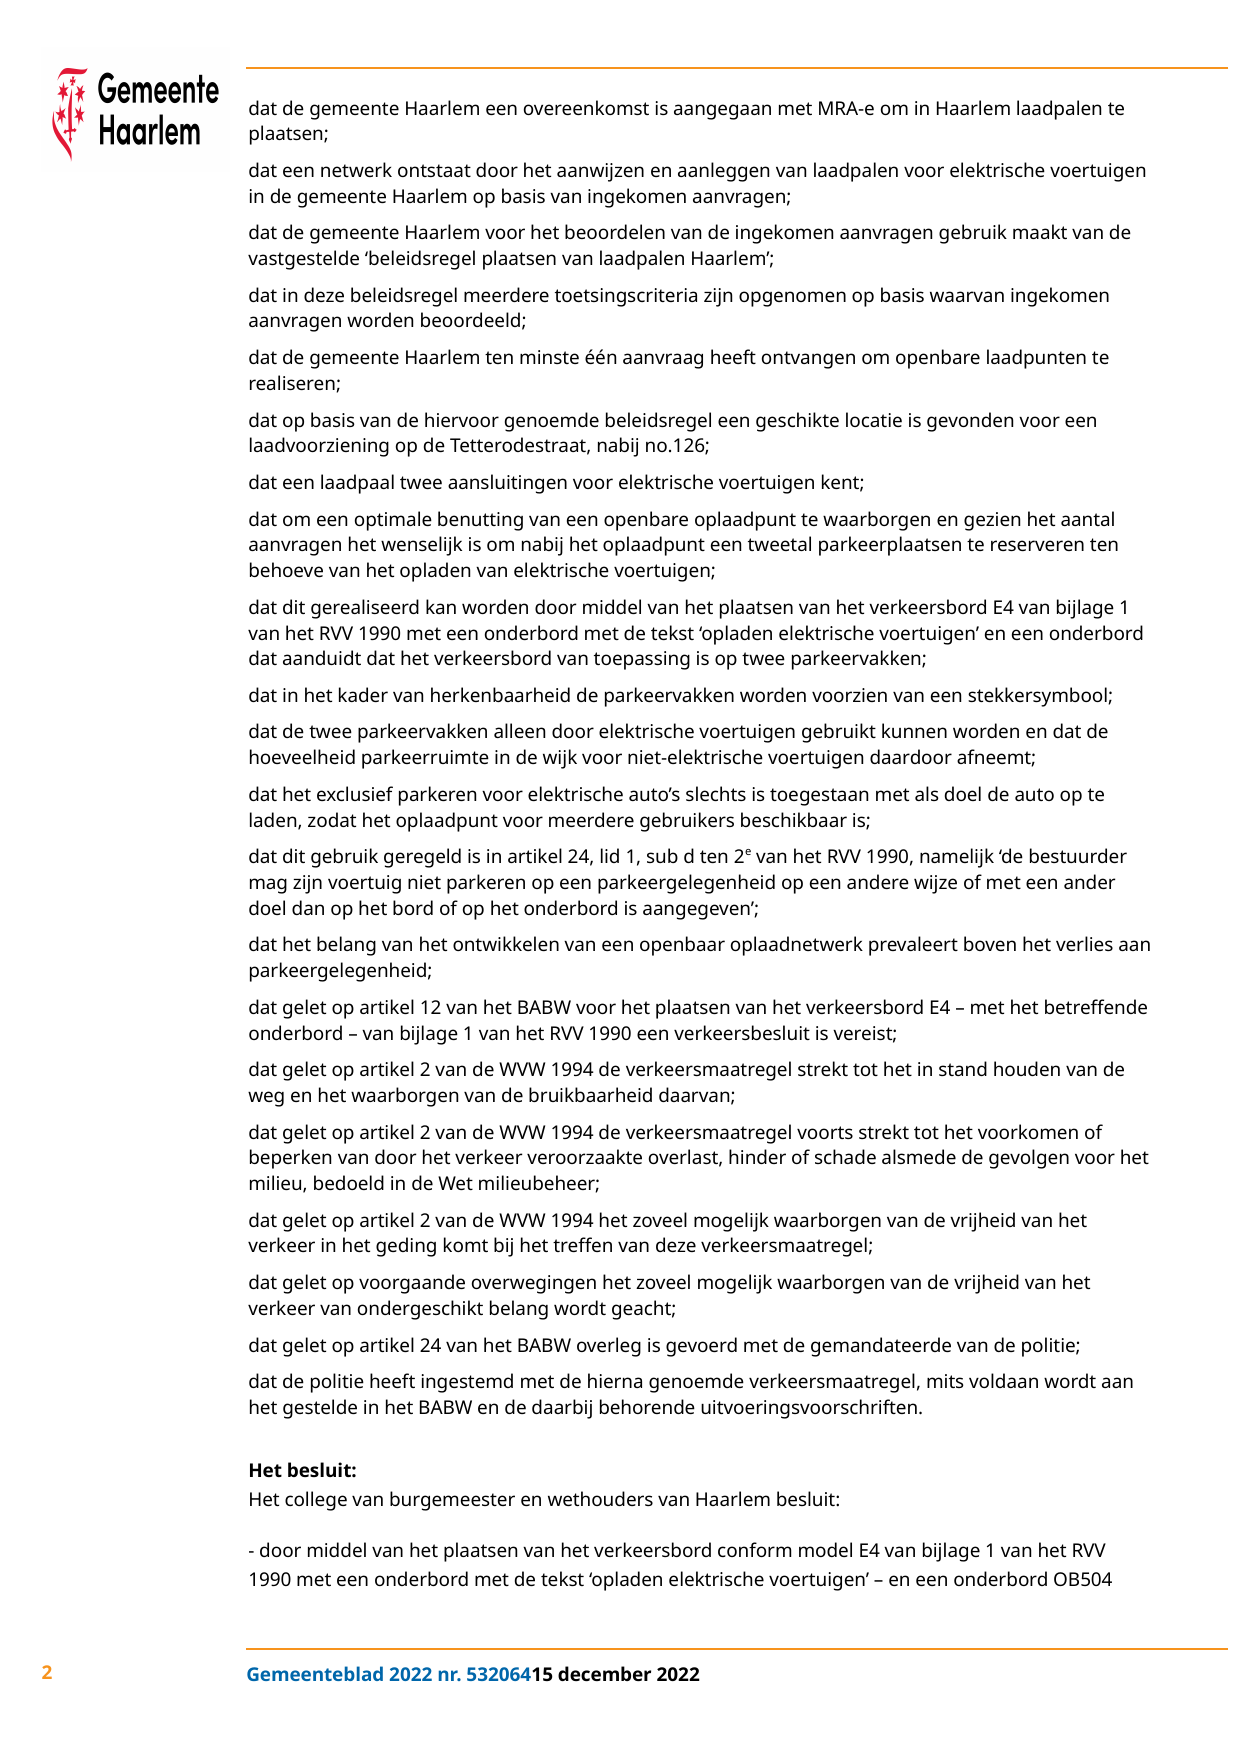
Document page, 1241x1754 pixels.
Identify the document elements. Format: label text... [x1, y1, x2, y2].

picture [41, 47, 231, 172]
text dat de gemeente Haarlem ten minste één aanvraag heeft ontvangen om openbare laadpunten te realiseren; [248, 344, 1152, 396]
text dat in deze beleidsregel meerdere toetsingscriteria zijn opgenomen op basis waarvan ingekomen aanvragen worden beoordeeld; [248, 282, 1152, 333]
text dat het belang van het ontwikkelen van een openbaar oplaadnetwerk prevaleert boven het verlies aan parkeergelegenheid; [248, 932, 1152, 983]
text dat dit gerealiseerd kan worden door middel van het plaatsen van het verkeersbord E4 van bijlage 1 van het RVV 1990 met een onderbord met de tekst ‘opladen elektrische voertuigen’ en een onderbord dat aanduidt dat het verkeersbord van toepassing is op twee parkeervakken; [248, 594, 1152, 671]
text dat een laadpaal twee aansluitingen voor elektrische voertuigen kent; [248, 469, 1152, 495]
text dat een netwerk ontstaat door het aanwijzen en aanleggen van laadpalen voor elektrische voertuigen in de gemeente Haarlem op basis van ingekomen aanvragen; [248, 157, 1152, 209]
text dat gelet op artikel 12 van het BABW voor het plaatsen van het verkeersbord E4 – met het betreffende onderbord – van bijlage 1 van het RVV 1990 een verkeersbesluit is vereist; [248, 994, 1152, 1046]
text dat gelet op artikel 24 van het BABW overleg is gevoerd met de gemandateerde van de politie; [248, 1332, 1152, 1357]
text dat op basis van de hiervoor genoemde beleidsregel een geschikte locatie is gevonden voor een laadvoorziening op de Tetterodestraat, nabij no.126; [248, 407, 1152, 458]
text dat in het kader van herkenbaarheid de parkeervakken worden voorzien van een stekkersymbool; [248, 682, 1152, 708]
text Het besluit: [248, 1457, 1152, 1483]
text dat de twee parkeervakken alleen door elektrische voertuigen gebruikt kunnen worden en dat de hoeveelheid parkeerruimte in de wijk voor niet-elektrische voertuigen daardoor afneemt; [248, 719, 1152, 770]
text dat de gemeente Haarlem een overeenkomst is aangegaan met MRA-e om in Haarlem laadpalen te plaatsen; [248, 95, 1152, 146]
text dat gelet op voorgaande overwegingen het zoveel mogelijk waarborgen van de vrijheid van het verkeer van ondergeschikt belang wordt geacht; [248, 1269, 1152, 1321]
text dat de politie heeft ingestemd met de hierna genoemde verkeersmaatregel, mits voldaan wordt aan het gestelde in het BABW en de daarbij behorende uitvoeringsvoorschriften. [248, 1368, 1152, 1420]
text dat gelet op artikel 2 van de WVW 1994 het zoveel mogelijk waarborgen van de vrijheid van het verkeer in het geding komt bij het treffen van deze verkeersmaatregel; [248, 1207, 1152, 1258]
text dat het exclusief parkeren voor elektrische auto’s slechts is toegestaan met als doel de auto op te laden, zodat het oplaadpunt voor meerdere gebruikers beschikbaar is; [248, 781, 1152, 833]
text - door middel van het plaatsen van het verkeersbord conform model E4 van bijlage 1 van het RVV 1990 met een onderbord met de tekst ‘opladen elektrische voertuigen’ – en een onderbord OB504 [248, 1537, 1152, 1592]
text dat om een optimale benutting van een openbare oplaadpunt te waarborgen en gezien het aantal aanvragen het wenselijk is om nabij het oplaadpunt een tweetal parkeerplaatsen te reserveren ten behoeve van het opladen van elektrische voertuigen; [248, 506, 1152, 583]
text dat gelet op artikel 2 van de WVW 1994 de verkeersmaatregel strekt tot het in stand houden van de weg en het waarborgen van de bruikbaarheid daarvan; [248, 1056, 1152, 1108]
text dat gelet op artikel 2 van de WVW 1994 de verkeersmaatregel voorts strekt tot het voorkomen of beperken van door het verkeer veroorzaakte overlast, hinder of schade alsmede de gevolgen voor het milieu, bedoeld in de Wet milieubeheer; [248, 1119, 1152, 1196]
text dat de gemeente Haarlem voor het beoordelen van de ingekomen aanvragen gebruik maakt van de vastgestelde ‘beleidsregel plaatsen van laadpalen Haarlem’; [248, 219, 1152, 271]
text Het college van burgemeester en wethouders van Haarlem besluit: [248, 1486, 1152, 1512]
text dat dit gebruik geregeld is in artikel 24, lid 1, sub d ten 2e van het RVV 1990, namelijk ‘de bestuurder mag zijn voertuig niet parkeren op een parkeergelegenheid op een andere wijze of met een ander doel dan op het bord of op het onderbord is aangegeven’; [248, 843, 1152, 921]
